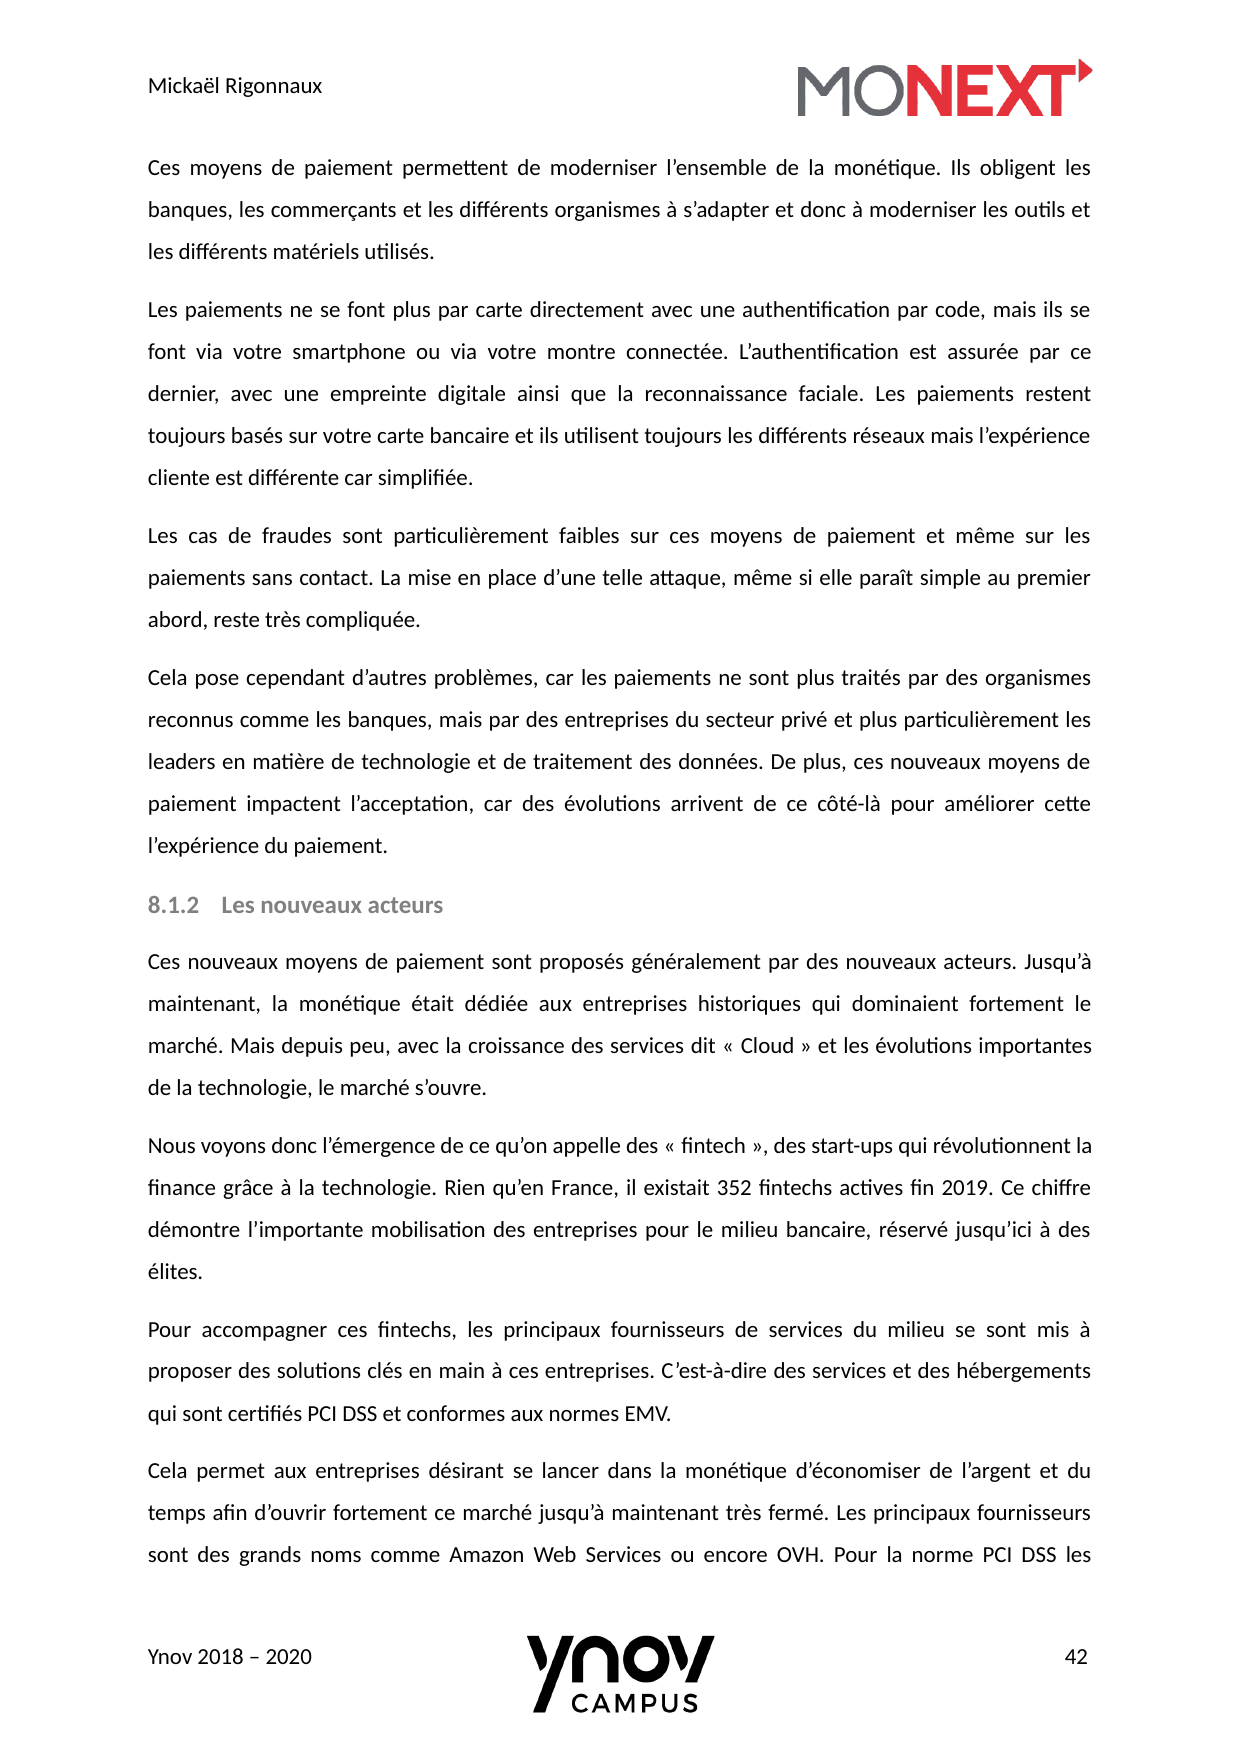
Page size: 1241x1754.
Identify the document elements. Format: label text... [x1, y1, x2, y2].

text Les paiements ne se font plus par carte directement avec une authentification par code, mais ils se font via votre smartphone ou via votre montre connectée. L’authentification est assurée par ce dernier, avec une empreinte digitale ainsi que la reconnaissance faciale. Les paiements restent toujours basés sur votre carte bancaire et ils utilisent toujours les différents réseaux mais l’expérience cliente est différente car simplifiée. [148, 295, 1093, 491]
picture [798, 59, 1093, 116]
text Cela permet aux entreprises désirant se lancer dans la monétique d’économiser de l’argent et du temps afin d’ouvrir fortement ce marché jusqu’à maintenant très fermé. Les principaux fournisseurs sont des grands noms comme Amazon Web Services ou encore OVH. Pour la norme PCI DSS les [148, 1457, 1093, 1568]
text Cela pose cependant d’autres problèmes, car les paiements ne sont plus traités par des organismes reconnus comme les banques, mais par des entreprises du secteur privé et plus particulièrement les leaders en matière de technologie et de traitement des données. De plus, ces nouveaux moyens de paiement impactent l’acceptation, car des évolutions arrivent de ce côté-là pour améliorer cette l’expérience du paiement. [148, 663, 1093, 859]
text Nous voyons donc l’émergence de ce qu’on appelle des « fintech », des start-ups qui révolutionnent la finance grâce à la technologie. Rien qu’en France, il existait 352 fintechs actives fin 2019. Ce chiffre démontre l’importante mobilisation des entreprises pour le milieu bancaire, réservé jusqu’ici à des élites. [148, 1131, 1093, 1285]
text Ces moyens de paiement permettent de moderniser l’ensemble de la monétique. Ils obligent les banques, les commerçants et les différents organismes à s’adapter et donc à moderniser les outils et les différents matériels utilisés. [148, 153, 1093, 265]
subtitle Les nouveaux acteurs [148, 889, 1093, 919]
text Pour accompagner ces fintechs, les principaux fournisseurs de services du milieu se sont mis à proposer des solutions clés en main à ces entreprises. C’est-à-dire des services et des hébergements qui sont certifiés PCI DSS et conformes aux normes EMV. [148, 1315, 1093, 1427]
picture [508, 1617, 732, 1730]
text Ces nouveaux moyens de paiement sont proposés généralement par des nouveaux acteurs. Jusqu’à maintenant, la monétique était dédiée aux entreprises historiques qui dominaient fortement le marché. Mais depuis peu, avec la croissance des services dit « Cloud » et les évolutions importantes de la technologie, le marché s’ouvre. [148, 947, 1093, 1101]
text Les cas de fraudes sont particulièrement faibles sur ces moyens de paiement et même sur les paiements sans contact. La mise en place d’une telle attaque, même si elle paraît simple au premier abord, reste très compliquée. [148, 521, 1093, 633]
